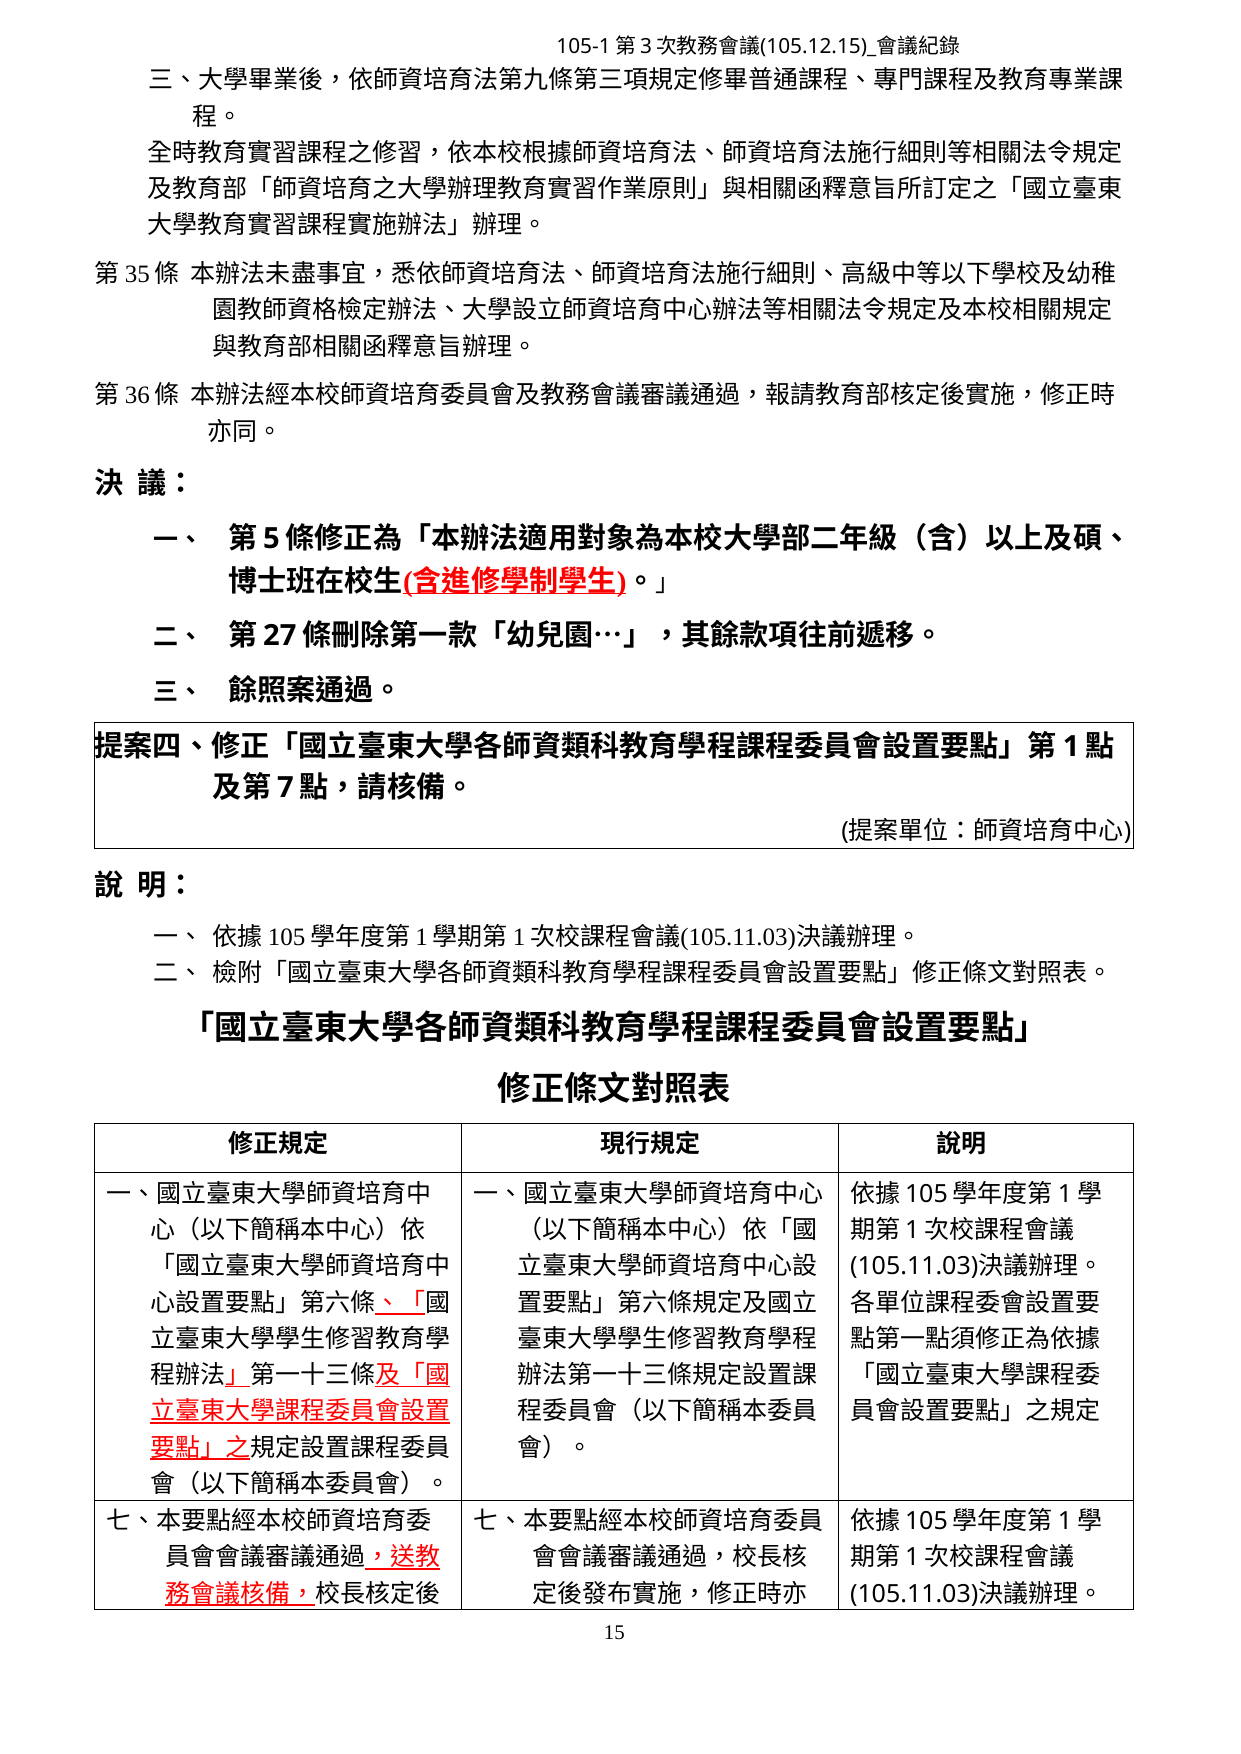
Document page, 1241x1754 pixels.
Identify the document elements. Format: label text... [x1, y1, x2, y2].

list 餘照案通過。 [153, 667, 1134, 709]
text 全時教育實習課程之修習，依本校根據師資培育法、師資培育法施行細則等相關法令規定及教育部「師資培育之大學辦理教育實習作業原則」與相關函釋意旨所訂定之「國立臺東大學教育實習課程實施辦法」辦理。 [147, 132, 1134, 241]
table_cell 依據105學年度第1學期第1次校課程會議(105.11.03)決議辦理。各單位課程委會設置要點第一點須修正為依據「國立臺東大學課程委員會設置要點」之規定 [839, 1173, 1133, 1499]
table_header 修正規定 [95, 1124, 461, 1172]
text 三、大學畢業後，依師資培育法第九條第三項規定修畢普通課程、專門課程及教育專業課程。 [148, 60, 1134, 132]
text 「國立臺東大學各師資類科教育學程課程委員會設置要點」 [94, 1001, 1134, 1049]
table_cell 一、國立臺東大學師資培育中心（以下簡稱本中心）依「國立臺東大學師資培育中心設置要點」第六條、「國立臺東大學學生修習教育學程辦法」第一十三條及「國立臺東大學課程委員會設置要點」之規定設置課程委員會（以下簡稱本委員會）。 [95, 1173, 461, 1499]
text 說 明： [94, 861, 1134, 903]
text 第35條 本辦法未盡事宜，悉依師資培育法、師資培育法施行細則、高級中等以下學校及幼稚園教師資格檢定辦法、大學設立師資培育中心辦法等相關法令規定及本校相關規定與教育部相關函釋意旨辦理。 [94, 254, 1134, 362]
text 第36條 本辦法經本校師資培育委員會及教務會議審議通過，報請教育部核定後實施，修正時亦同。 [94, 375, 1134, 447]
table_cell 七、本要點經本校師資培育委員會會議審議通過，校長核定後發布實施，修正時亦 [462, 1501, 838, 1609]
table_cell 依據105學年度第1學期第1次校課程會議(105.11.03)決議辦理。 [839, 1501, 1133, 1609]
list 第27條刪除第一款「幼兒園…」，其餘款項往前遞移。 [153, 612, 1134, 654]
table_cell 七、本要點經本校師資培育委員會會議審議通過，送教務會議核備，校長核定後 [95, 1501, 461, 1609]
table_header 現行規定 [462, 1124, 838, 1172]
text 修正條文對照表 [94, 1062, 1134, 1110]
list 第5條修正為「本辦法適用對象為本校大學部二年級（含）以上及碩、博士班在校生(含進修學制學生)。」 [153, 515, 1134, 599]
text 決 議： [94, 460, 1134, 502]
table_cell 一、國立臺東大學師資培育中心（以下簡稱本中心）依「國立臺東大學師資培育中心設置要點」第六條規定及國立臺東大學學生修習教育學程辦法第一十三條規定設置課程委員會（以下簡稱本委員會）。 [462, 1173, 838, 1499]
list 檢附「國立臺東大學各師資類科教育學程課程委員會設置要點」修正條文對照表。 [153, 952, 1134, 988]
table_header 說明 [839, 1124, 1133, 1172]
table_header 提案四、修正「國立臺東大學各師資類科教育學程課程委員會設置要點」第1點及第7點，請核備。 (提案單位：師資培育中心) [95, 723, 1133, 848]
list 依據105學年度第1學期第1次校課程會議(105.11.03)決議辦理。 [153, 916, 1134, 952]
